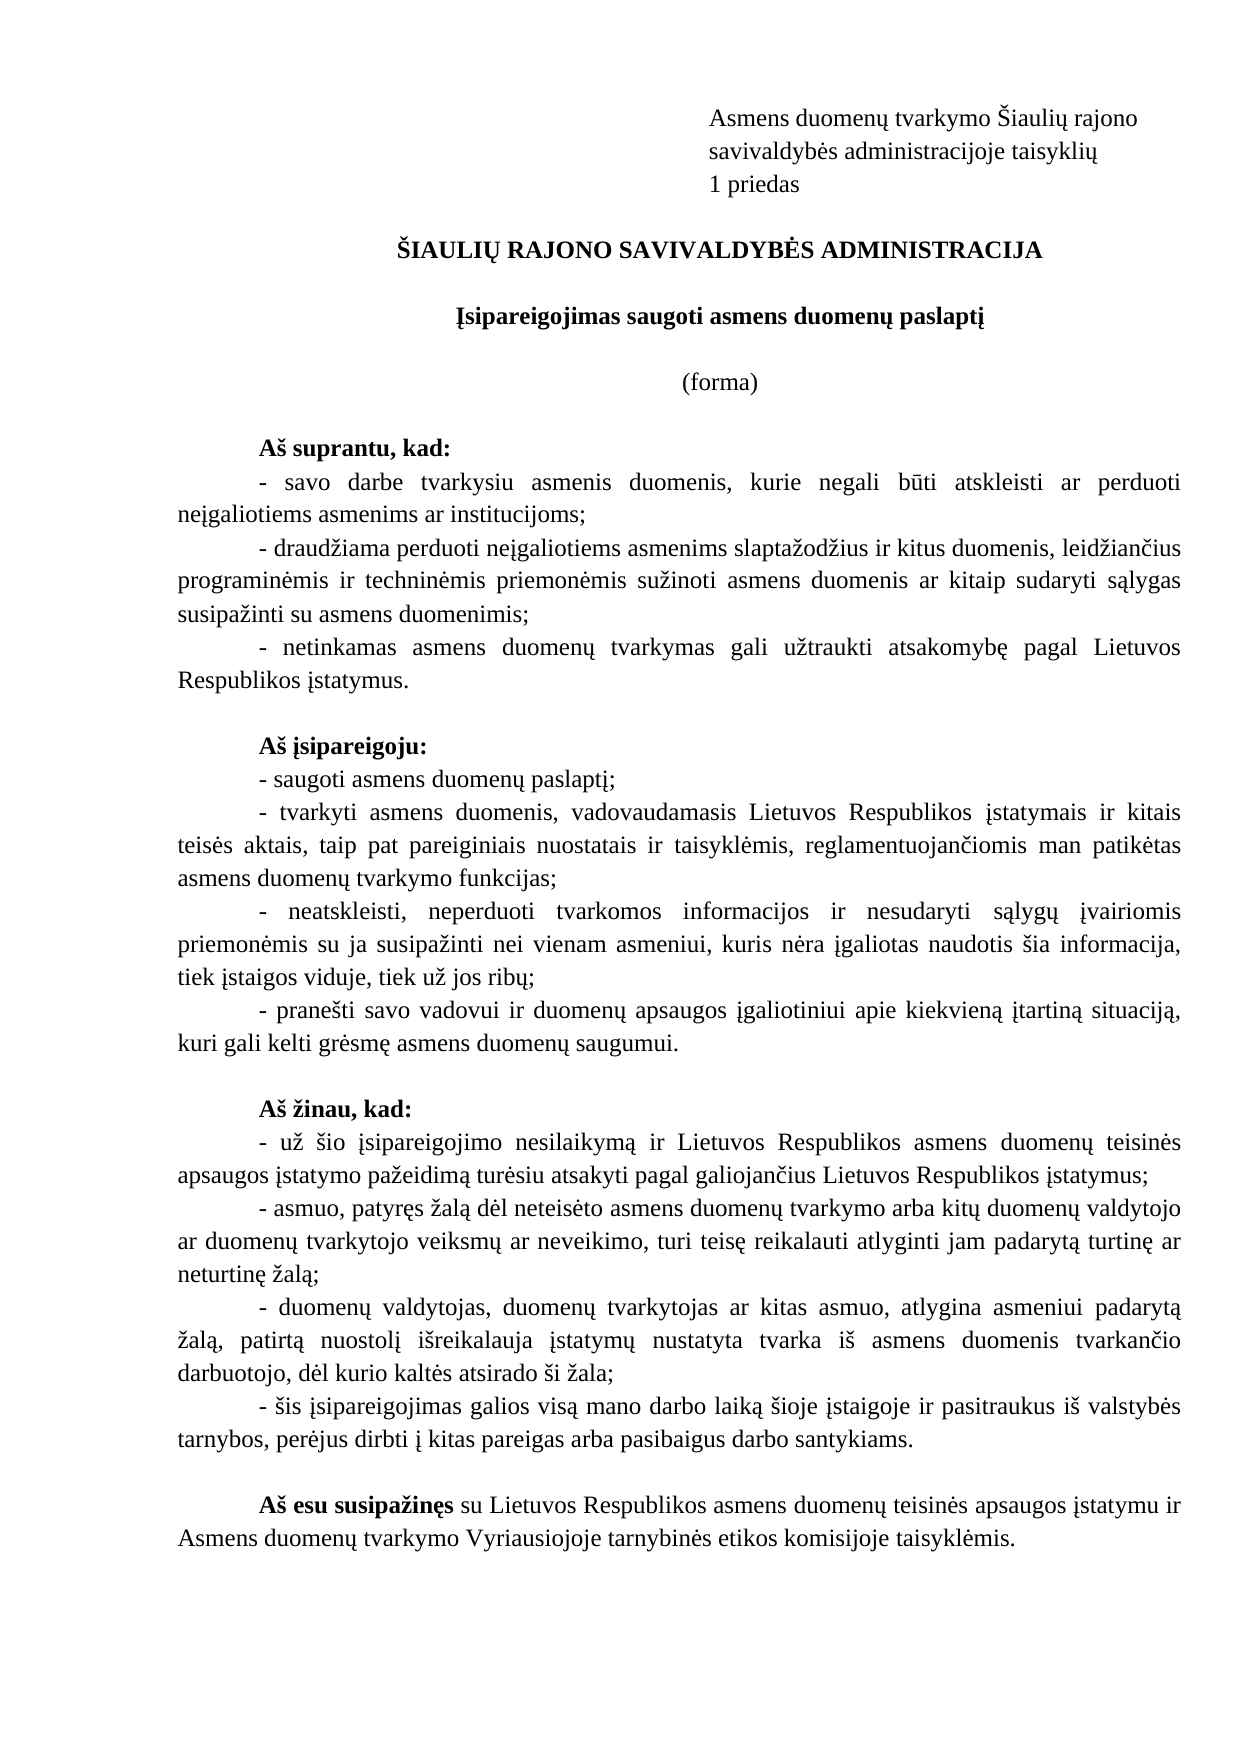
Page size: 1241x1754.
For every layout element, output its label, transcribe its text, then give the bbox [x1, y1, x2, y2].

text Aš suprantu, kad: [177, 433, 1181, 462]
text ŠIAULIŲ RAJONO SAVIVALDYBĖS ADMINISTRACIJA [177, 235, 1181, 264]
text - pranešti savo vadovui ir duomenų apsaugos įgaliotiniui apie kiekvieną įtartiną situaciją, kuri gali kelti grėsmę asmens duomenų saugumui. [177, 995, 1181, 1057]
text - už šio įsipareigojimo nesilaikymą ir Lietuvos Respublikos asmens duomenų teisinės apsaugos įstatymo pažeidimą turėsiu atsakyti pagal galiojančius Lietuvos Respublikos įstatymus; [177, 1127, 1181, 1189]
text - duomenų valdytojas, duomenų tvarkytojas ar kitas asmuo, atlygina asmeniui padarytą žalą, patirtą nuostolį išreikalauja įstatymų nustatyta tvarka iš asmens duomenis tvarkančio darbuotojo, dėl kurio kaltės atsirado ši žala; [177, 1292, 1181, 1387]
text - tvarkyti asmens duomenis, vadovaudamasis Lietuvos Respublikos įstatymais ir kitais teisės aktais, taip pat pareiginiais nuostatais ir taisyklėmis, reglamentuojančiomis man patikėtas asmens duomenų tvarkymo funkcijas; [177, 797, 1181, 892]
text - šis įsipareigojimas galios visą mano darbo laiką šioje įstaigoje ir pasitraukus iš valstybės tarnybos, perėjus dirbti į kitas pareigas arba pasibaigus darbo santykiams. [177, 1391, 1181, 1453]
text (forma) [177, 367, 1181, 396]
text Asmens duomenų tvarkymo Šiaulių rajono savivaldybės administracijoje taisyklių [709, 103, 1181, 165]
text - neatskleisti, neperduoti tvarkomos informacijos ir nesudaryti sąlygų įvairiomis priemonėmis su ja susipažinti nei vienam asmeniui, kuris nėra įgaliotas naudotis šia informacija, tiek įstaigos viduje, tiek už jos ribų; [177, 896, 1181, 991]
text Įsipareigojimas saugoti asmens duomenų paslaptį [177, 301, 1181, 330]
text - netinkamas asmens duomenų tvarkymas gali užtraukti atsakomybę pagal Lietuvos Respublikos įstatymus. [177, 632, 1181, 693]
text - saugoti asmens duomenų paslaptį; [177, 764, 1181, 792]
text - savo darbe tvarkysiu asmenis duomenis, kurie negali būti atskleisti ar perduoti neįgaliotiems asmenims ar institucijoms; [177, 467, 1181, 528]
text - asmuo, patyręs žalą dėl neteisėto asmens duomenų tvarkymo arba kitų duomenų valdytojo ar duomenų tvarkytojo veiksmų ar neveikimo, turi teisę reikalauti atlyginti jam padarytą turtinę ar neturtinę žalą; [177, 1193, 1181, 1288]
text Aš įsipareigoju: [177, 731, 1181, 759]
text Aš žinau, kad: [177, 1094, 1181, 1123]
text 1 priedas [709, 169, 1181, 198]
text Aš esu susipažinęs su Lietuvos Respublikos asmens duomenų teisinės apsaugos įstatymu ir Asmens duomenų tvarkymo Vyriausiojoje tarnybinės etikos komisijoje taisyklėmis. [177, 1490, 1181, 1552]
text - draudžiama perduoti neįgaliotiems asmenims slaptažodžius ir kitus duomenis, leidžiančius programinėmis ir techninėmis priemonėmis sužinoti asmens duomenis ar kitaip sudaryti sąlygas susipažinti su asmens duomenimis; [177, 533, 1181, 627]
